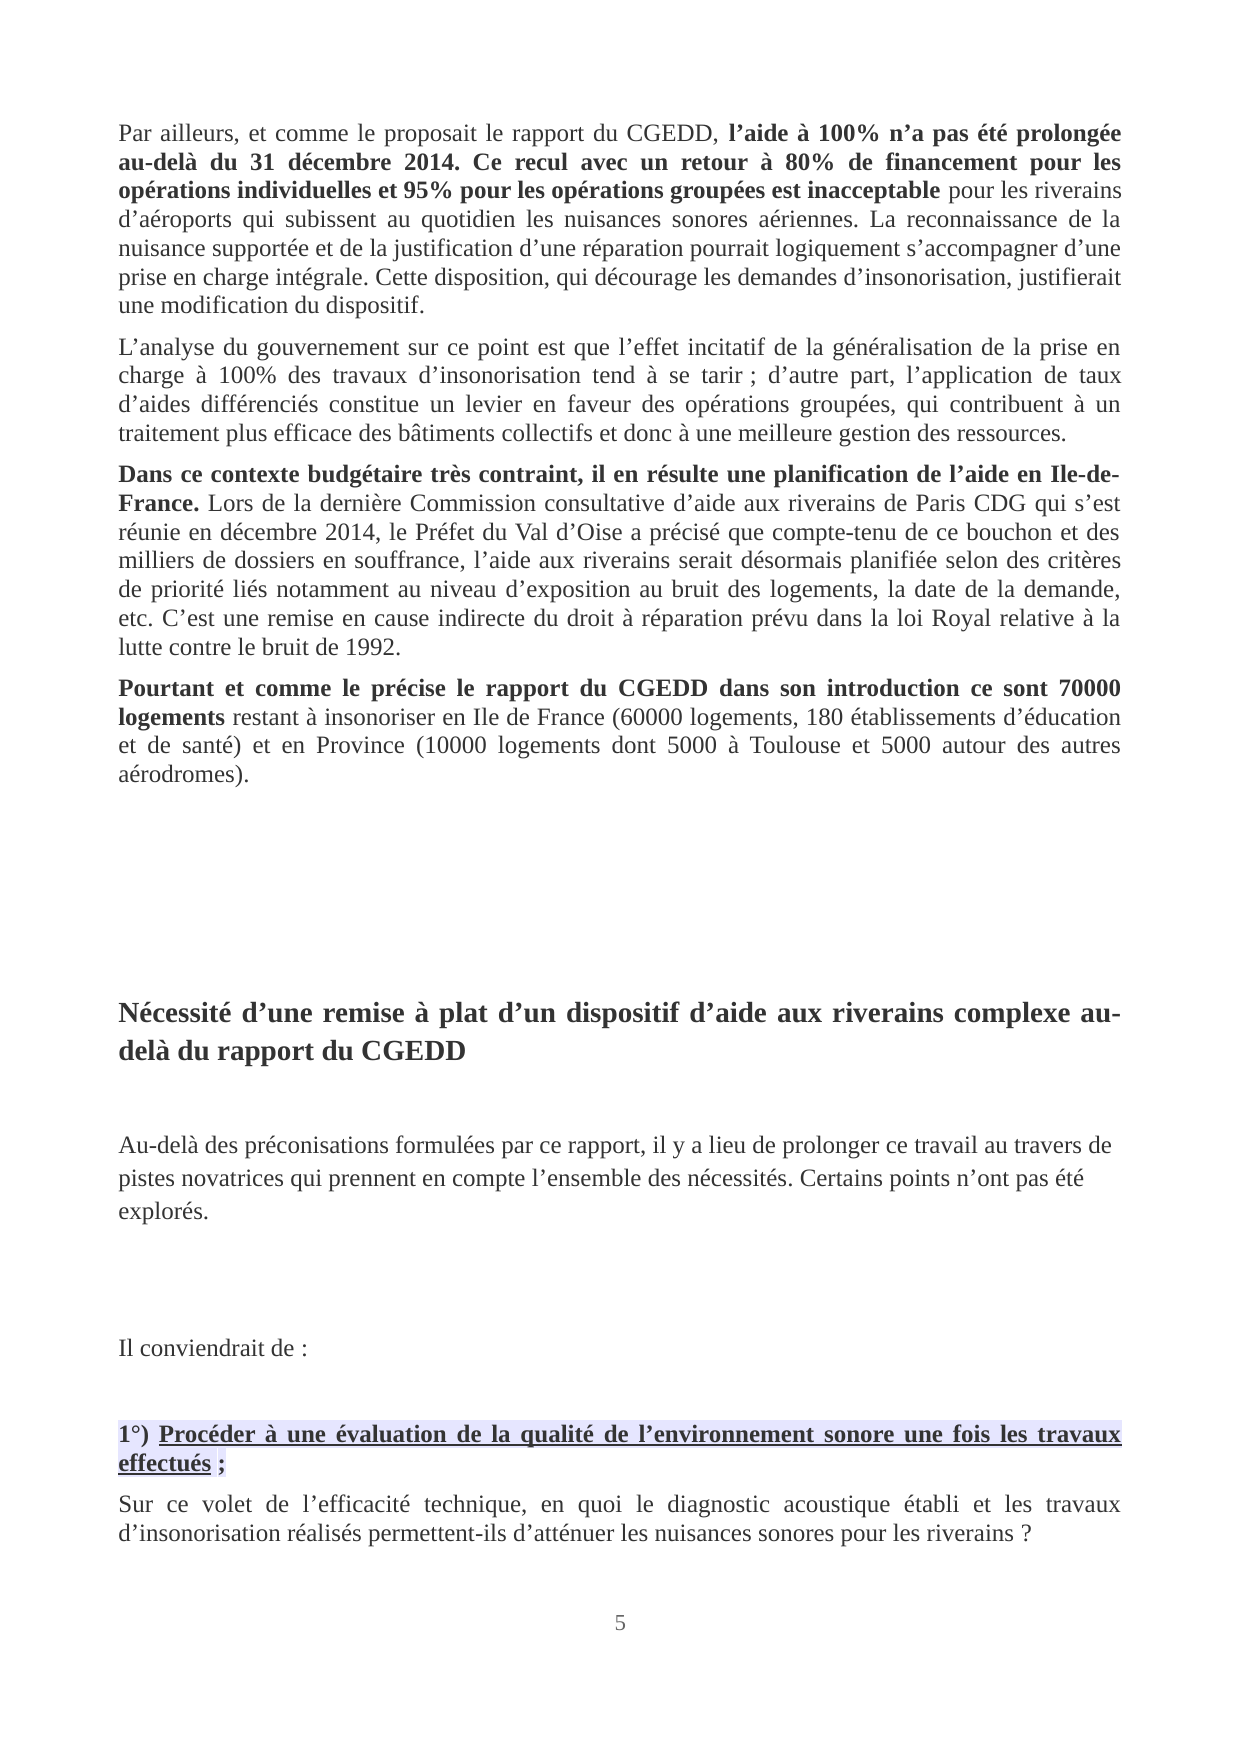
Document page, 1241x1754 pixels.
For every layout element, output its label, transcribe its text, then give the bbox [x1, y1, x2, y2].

text Dans ce contexte budgétaire très contraint, il en résulte une planification de l’aide en Ile-de-France. Lors de la dernière Commission consultative d’aide aux riverains de Paris CDG qui s’est réunie en décembre 2014, le Préfet du Val d’Oise a précisé que compte-tenu de ce bouchon et des milliers de dossiers en souffrance, l’aide aux riverains serait désormais planifiée selon des critères de priorité liés notamment au niveau d’exposition au bruit des logements, la date de la demande, etc. C’est une remise en cause indirecte du droit à réparation prévu dans la loi Royal relative à la lutte contre le bruit de 1992. [118, 459, 1122, 661]
text L’analyse du gouvernement sur ce point est que l’effet incitatif de la généralisation de la prise en charge à 100% des travaux d’insonorisation tend à se tarir ; d’autre part, l’application de taux d’aides différenciés constitue un levier en faveur des opérations groupées, qui contribuent à un traitement plus efficace des bâtiments collectifs et donc à une meilleure gestion des ressources. [118, 332, 1122, 447]
text 1°) Procéder à une évaluation de la qualité de l’environnement sonore une fois les travaux effectués ; [118, 1419, 1122, 1477]
text Par ailleurs, et comme le proposait le rapport du CGEDD, l’aide à 100% n’a pas été prolongée au-delà du 31 décembre 2014. Ce recul avec un retour à 80% de financement pour les opérations individuelles et 95% pour les opérations groupées est inacceptable pour les riverains d’aéroports qui subissent au quotidien les nuisances sonores aériennes. La reconnaissance de la nuisance supportée et de la justification d’une réparation pourrait logiquement s’accompagner d’une prise en charge intégrale. Cette disposition, qui décourage les demandes d’insonorisation, justifierait une modification du dispositif. [118, 118, 1122, 319]
text Au-delà des préconisations formulées par ce rapport, il y a lieu de prolonger ce travail au travers de pistes novatrices qui prennent en compte l’ensemble des nécessités. Certains points n’ont pas été explorés. [118, 1130, 1122, 1225]
text Pourtant et comme le précise le rapport du CGEDD dans son introduction ce sont 70000 logements restant à insonoriser en Ile de France (60000 logements, 180 établissements d’éducation et de santé) et en Province (10000 logements dont 5000 à Toulouse et 5000 autour des autres aérodromes). [118, 673, 1122, 788]
text Il conviendrait de : [118, 1333, 1122, 1361]
text Sur ce volet de l’efficacité technique, en quoi le diagnostic acoustique établi et les travaux d’insonorisation réalisés permettent-ils d’atténuer les nuisances sonores pour les riverains ? [118, 1489, 1122, 1547]
text Nécessité d’une remise à plat d’un dispositif d’aide aux riverains complexe au-delà du rapport du CGEDD [118, 995, 1122, 1067]
